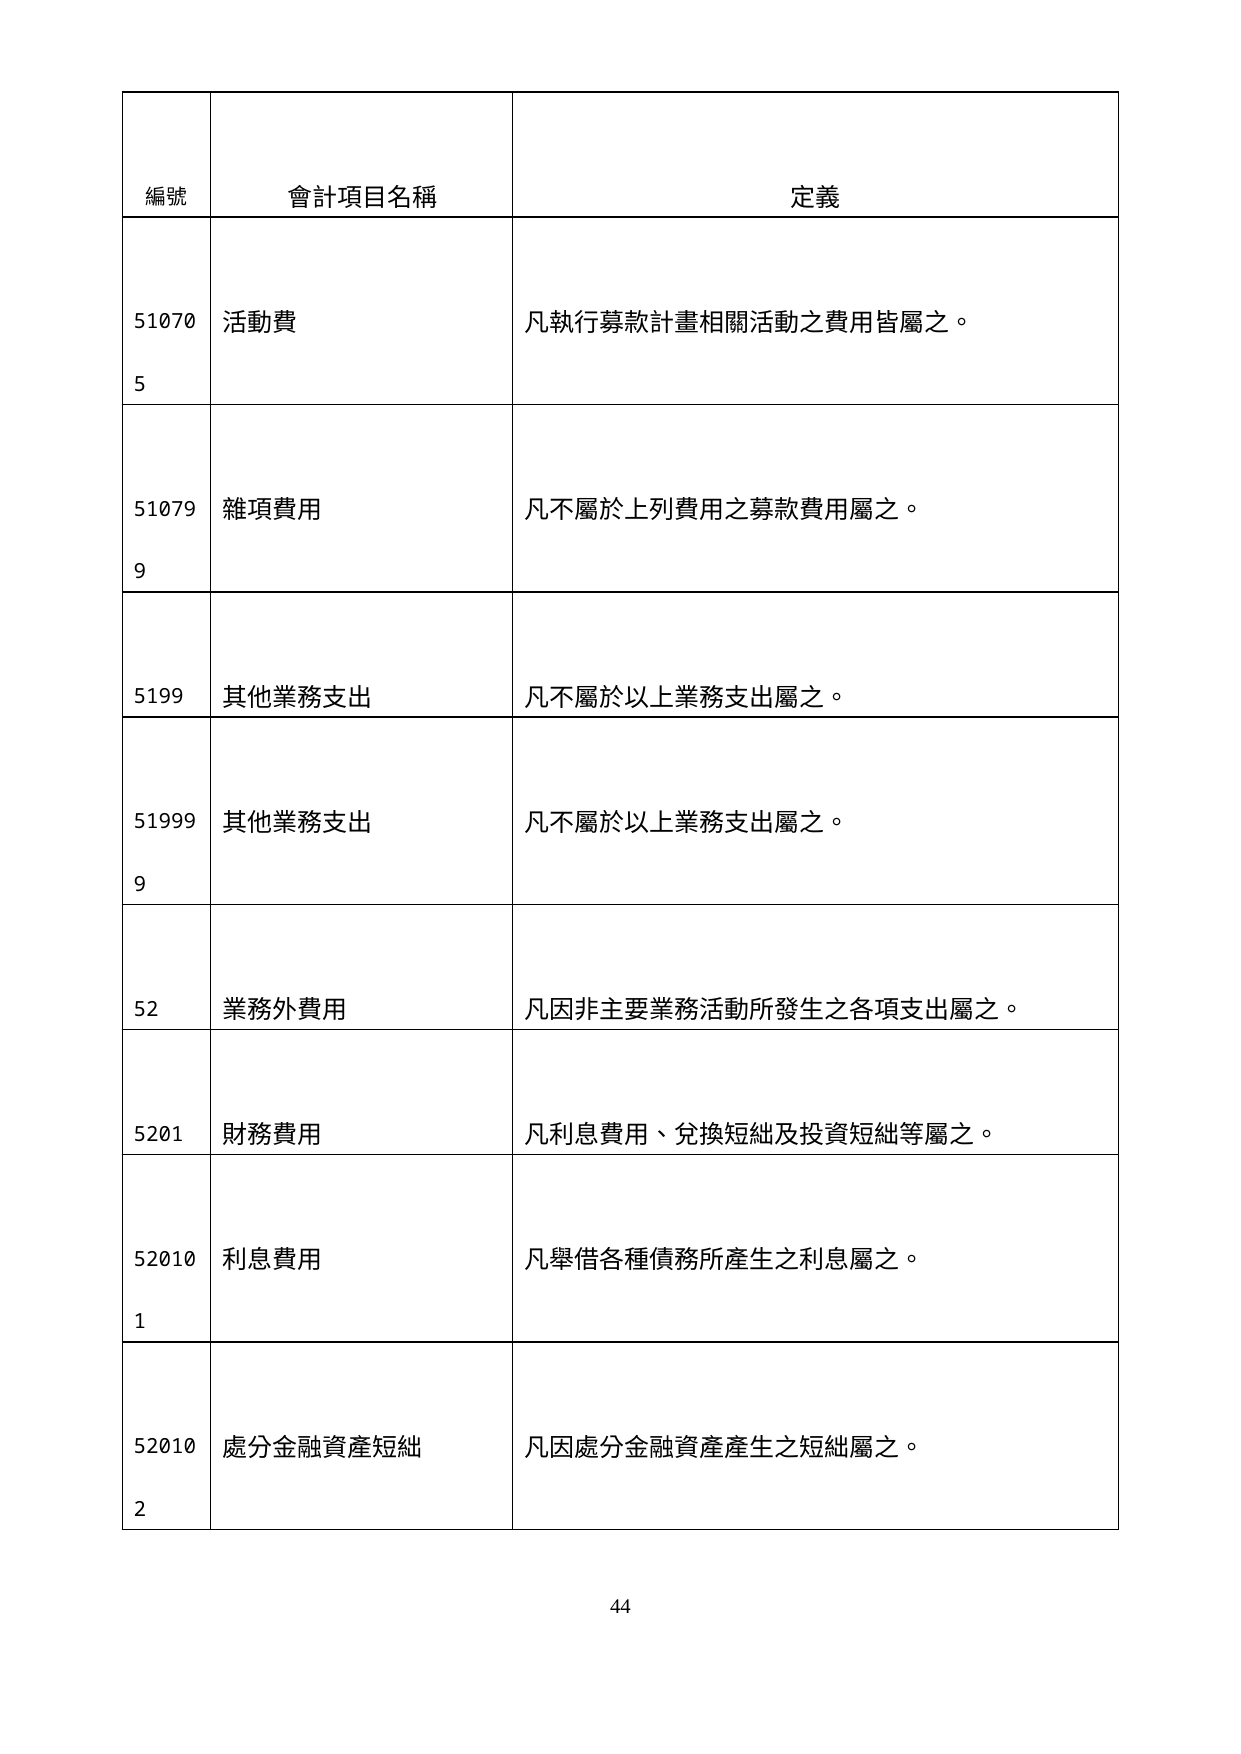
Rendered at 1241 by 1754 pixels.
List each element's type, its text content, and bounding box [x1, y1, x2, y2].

table_cell 凡不屬於上列費用之募款費用屬之。 [513, 405, 1118, 591]
table_cell 凡利息費用、兌換短絀及投資短絀等屬之。 [513, 1030, 1118, 1154]
table_cell 其他業務支出 [211, 718, 512, 904]
table_header 編號 [123, 93, 210, 216]
table_cell 凡不屬於以上業務支出屬之。 [513, 718, 1118, 904]
table_cell 凡因非主要業務活動所發生之各項支出屬之。 [513, 905, 1118, 1029]
table_cell 雜項費用 [211, 405, 512, 591]
table_cell 520102 [123, 1343, 210, 1529]
table_cell 510799 [123, 405, 210, 591]
table_cell 財務費用 [211, 1030, 512, 1154]
table_cell 活動費 [211, 218, 512, 404]
table_cell 520101 [123, 1155, 210, 1341]
table_cell 凡因處分金融資產產生之短絀屬之。 [513, 1343, 1118, 1529]
table_cell 510705 [123, 218, 210, 404]
table_cell 業務外費用 [211, 905, 512, 1029]
table_cell 其他業務支出 [211, 593, 512, 716]
table_cell 5201 [123, 1030, 210, 1154]
table_cell 凡執行募款計畫相關活動之費用皆屬之。 [513, 218, 1118, 404]
table_cell 519999 [123, 718, 210, 904]
table_cell 凡不屬於以上業務支出屬之。 [513, 593, 1118, 716]
table_header 會計項目名稱 [211, 93, 512, 216]
table_cell 5199 [123, 593, 210, 716]
table_cell 52 [123, 905, 210, 1029]
table_cell 處分金融資產短絀 [211, 1343, 512, 1529]
table_cell 凡舉借各種債務所產生之利息屬之。 [513, 1155, 1118, 1341]
table_header 定義 [513, 93, 1118, 216]
table_cell 利息費用 [211, 1155, 512, 1341]
